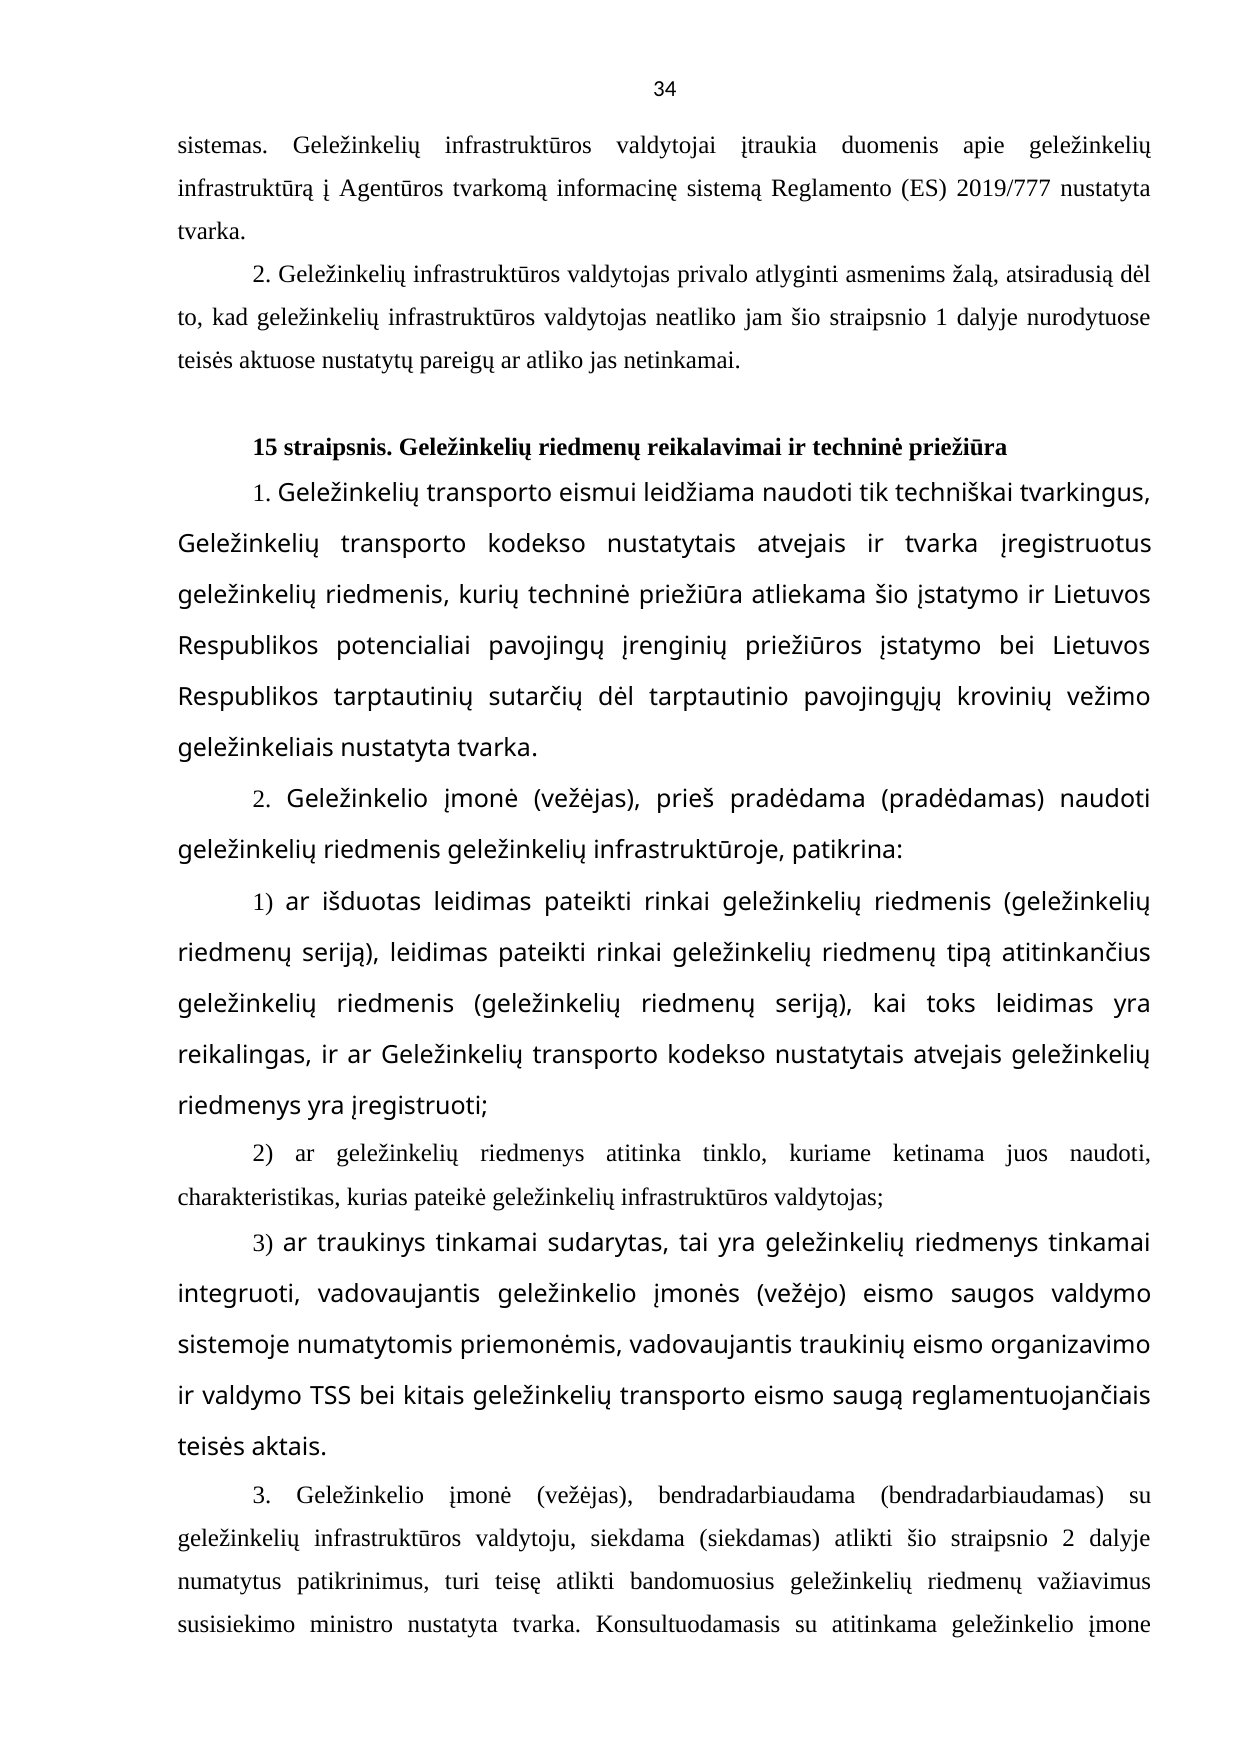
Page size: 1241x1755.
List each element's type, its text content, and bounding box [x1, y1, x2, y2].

text 3. Geležinkelio įmonė (vežėjas), bendradarbiaudama (bendradarbiaudamas) su geležinkelių infrastruktūros valdytoju, siekdama (siekdamas) atlikti šio straipsnio 2 dalyje numatytus patikrinimus, turi teisę atlikti bandomuosius geležinkelių riedmenų važiavimus susisiekimo ministro nustatyta tvarka. Konsultuodamasis su atitinkama geležinkelio įmone [177, 1480, 1152, 1638]
text 2. Geležinkelių infrastruktūros valdytojas privalo atlyginti asmenims žalą, atsiradusią dėl to, kad geležinkelių infrastruktūros valdytojas neatliko jam šio straipsnio 1 dalyje nurodytuose teisės aktuose nustatytų pareigų ar atliko jas netinkamai. [177, 259, 1152, 374]
text sistemas. Geležinkelių infrastruktūros valdytojai įtraukia duomenis apie geležinkelių infrastruktūrą į Agentūros tvarkomą informacinę sistemą Reglamento (ES) 2019/777 nustatyta tvarka. [177, 130, 1152, 245]
text 15 straipsnis. Geležinkelių riedmenų reikalavimai ir techninė priežiūra [177, 432, 1152, 461]
text 2. Geležinkelio įmonė (vežėjas), prieš pradėdama (pradėdamas) naudoti geležinkelių riedmenis geležinkelių infrastruktūroje, patikrina: [177, 781, 1152, 866]
text 1) ar išduotas leidimas pateikti rinkai geležinkelių riedmenis (geležinkelių riedmenų seriją), leidimas pateikti rinkai geležinkelių riedmenų tipą atitinkančius geležinkelių riedmenis (geležinkelių riedmenų seriją), kai toks leidimas yra reikalingas, ir ar Geležinkelių transporto kodekso nustatytais atvejais geležinkelių riedmenys yra įregistruoti; [177, 883, 1152, 1121]
text 1. Geležinkelių transporto eismui leidžiama naudoti tik techniškai tvarkingus, Geležinkelių transporto kodekso nustatytais atvejais ir tvarka įregistruotus geležinkelių riedmenis, kurių techninė priežiūra atliekama šio įstatymo ir Lietuvos Respublikos potencialiai pavojingų įrenginių priežiūros įstatymo bei Lietuvos Respublikos tarptautinių sutarčių dėl tarptautinio pavojingųjų krovinių vežimo geležinkeliais nustatyta tvarka. [177, 475, 1152, 764]
text 3) ar traukinys tinkamai sudarytas, tai yra geležinkelių riedmenys tinkamai integruoti, vadovaujantis geležinkelio įmonės (vežėjo) eismo saugos valdymo sistemoje numatytomis priemonėmis, vadovaujantis traukinių eismo organizavimo ir valdymo TSS bei kitais geležinkelių transporto eismo saugą reglamentuojančiais teisės aktais. [177, 1225, 1152, 1463]
text 2) ar geležinkelių riedmenys atitinka tinklo, kuriame ketinama juos naudoti, charakteristikas, kurias pateikė geležinkelių infrastruktūros valdytojas; [177, 1138, 1152, 1210]
